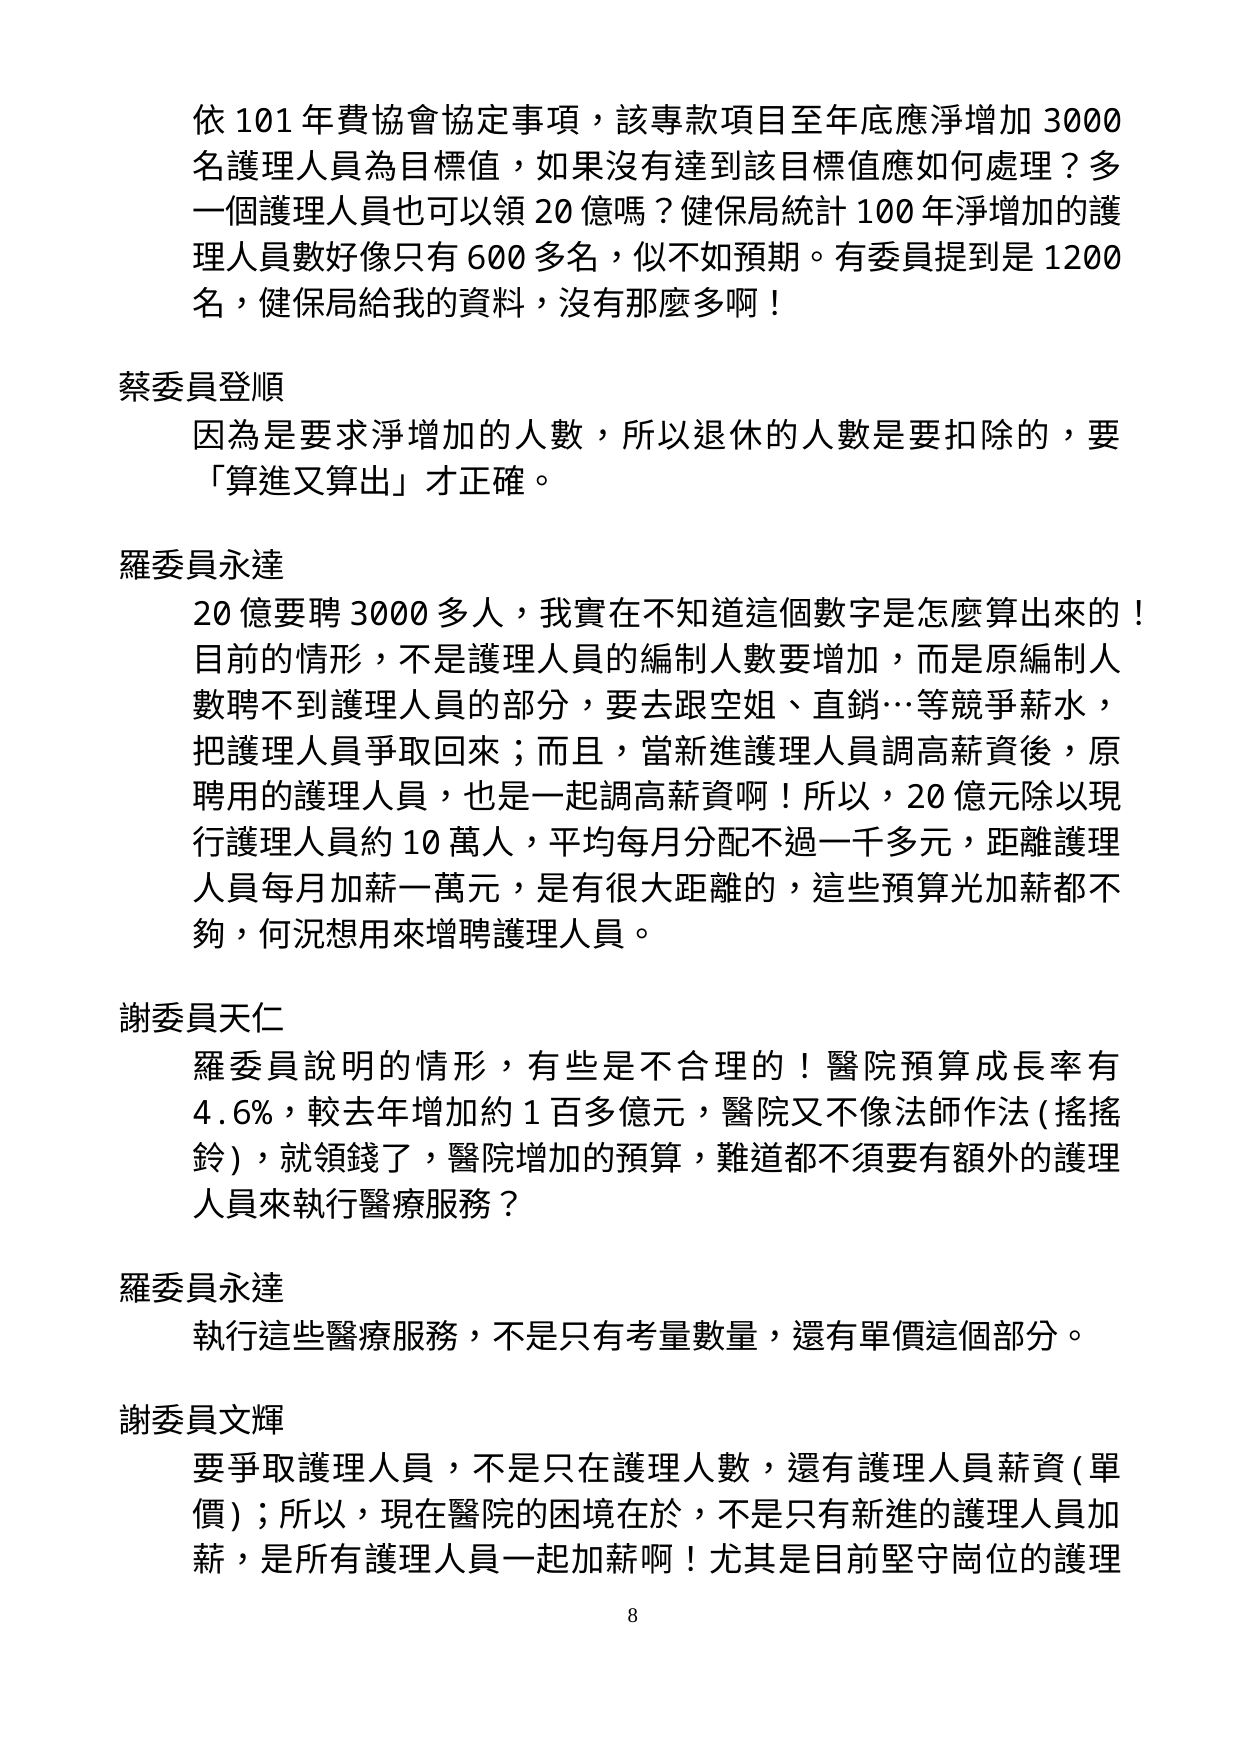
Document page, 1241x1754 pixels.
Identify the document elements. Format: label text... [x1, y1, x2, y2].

text 因為是要求淨增加的人數，所以退休的人數是要扣除的，要「算進又算出」才正確。 [192, 411, 1122, 503]
text 羅委員永達 [118, 521, 1122, 584]
text 執行這些醫療服務，不是只有考量數量，還有單價這個部分。 [192, 1311, 1122, 1357]
text 蔡委員登順 [118, 343, 1122, 406]
text 羅委員說明的情形，有些是不合理的！醫院預算成長率有4.6%，較去年增加約1百多億元，醫院又不像法師作法(搖搖鈴)，就領錢了，醫院增加的預算，難道都不須要有額外的護理人員來執行醫療服務？ [192, 1042, 1122, 1225]
text 羅委員永達 [118, 1244, 1122, 1306]
text 要爭取護理人員，不是只在護理人數，還有護理人員薪資(單價)；所以，現在醫院的困境在於，不是只有新進的護理人員加薪，是所有護理人員一起加薪啊！尤其是目前堅守崗位的護理人力，都是醫院優先安撫及爭取繼續留用，內部先安定了，才有辦法爭取新增的護理人力，否則新的聘進來，舊的都跑光了，醫院是沒有辦法經營的！ [192, 1443, 1122, 1581]
text 依101年費協會協定事項，該專款項目至年底應淨增加3000名護理人員為目標值，如果沒有達到該目標值應如何處理？多一個護理人員也可以領20億嗎？健保局統計100年淨增加的護理人員數好像只有600多名，似不如預期。有委員提到是1200名，健保局給我的資料，沒有那麼多啊！ [192, 96, 1122, 325]
text 謝委員天仁 [118, 974, 1122, 1037]
text 謝委員文輝 [118, 1376, 1122, 1438]
text 20億要聘3000多人，我實在不知道這個數字是怎麼算出來的！目前的情形，不是護理人員的編制人數要增加，而是原編制人數聘不到護理人員的部分，要去跟空姐、直銷…等競爭薪水，把護理人員爭取回來；而且，當新進護理人員調高薪資後，原聘用的護理人員，也是一起調高薪資啊！所以，20億元除以現行護理人員約10萬人，平均每月分配不過一千多元，距離護理人員每月加薪一萬元，是有很大距離的，這些預算光加薪都不夠，何況想用來增聘護理人員。 [192, 589, 1122, 956]
